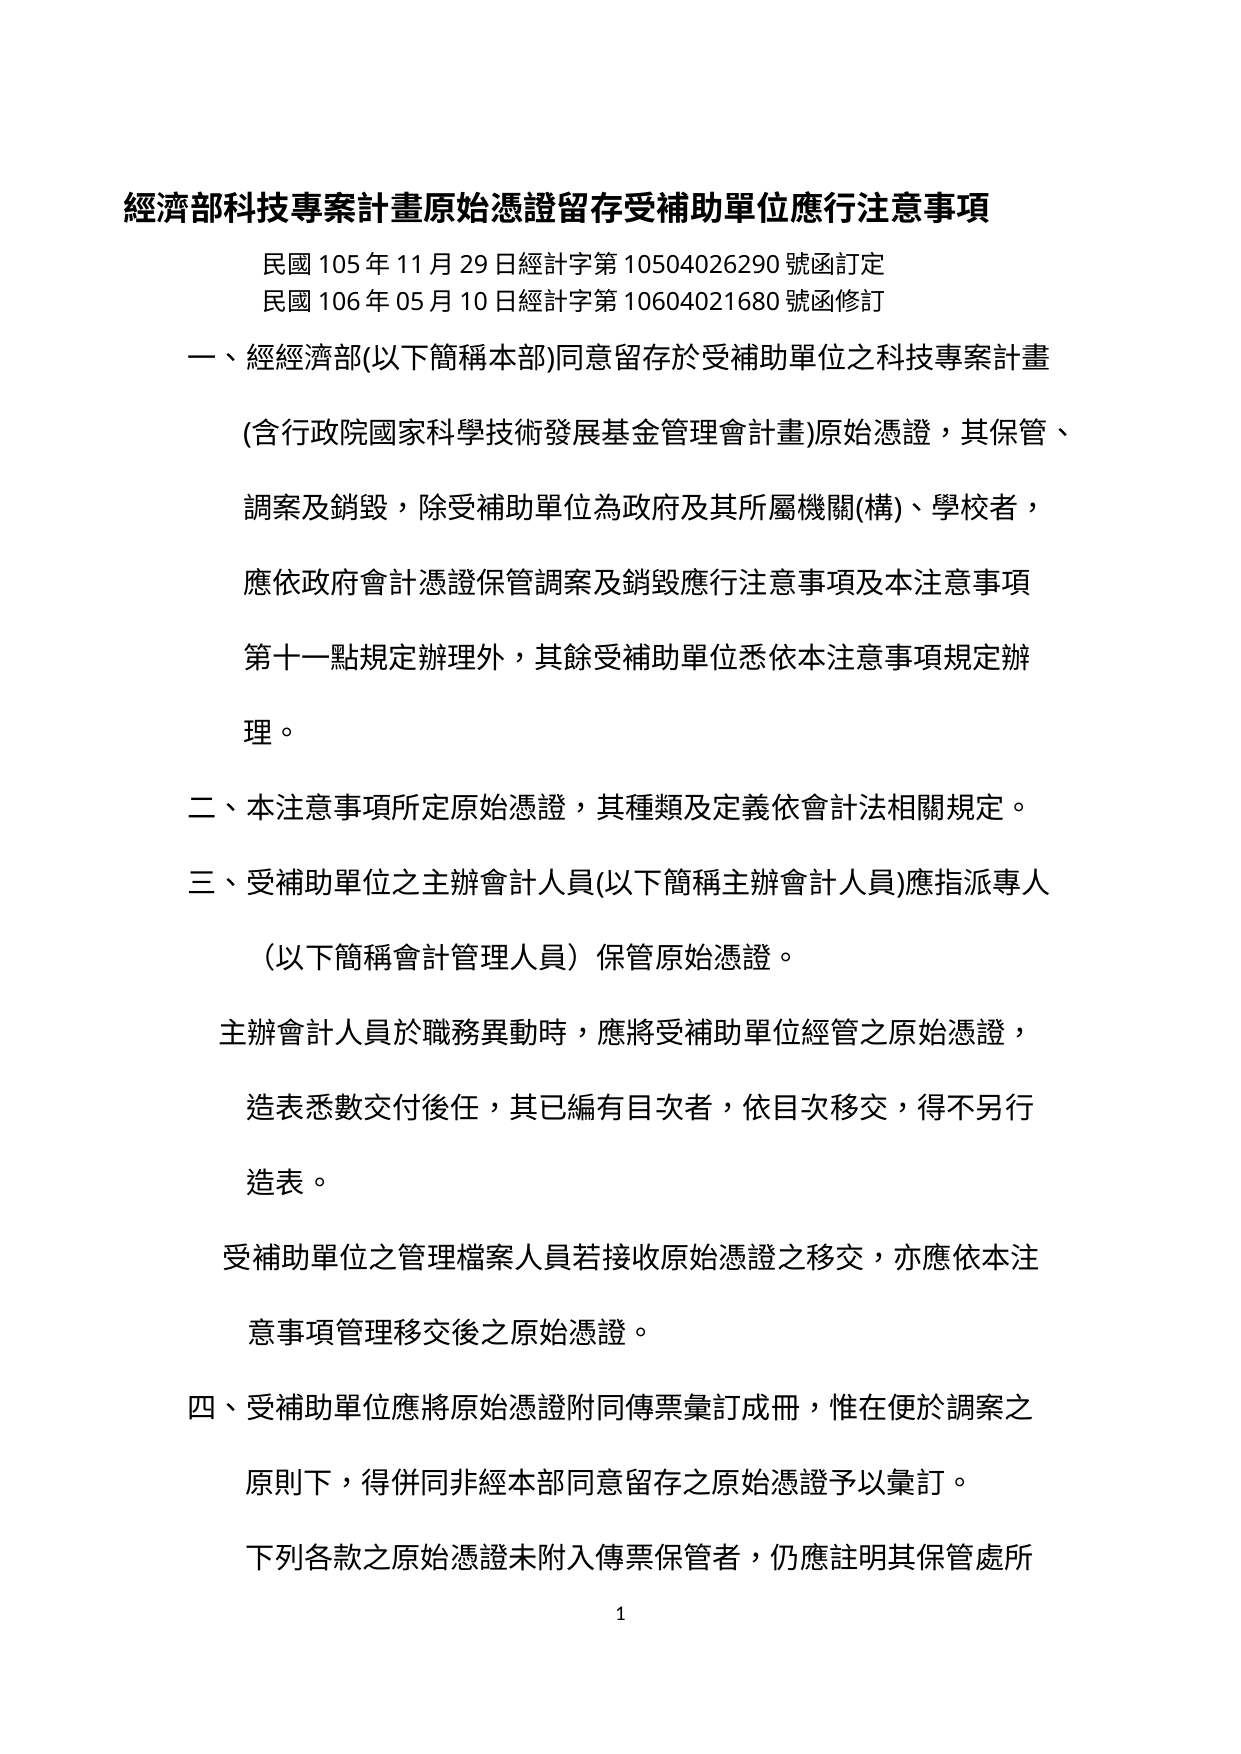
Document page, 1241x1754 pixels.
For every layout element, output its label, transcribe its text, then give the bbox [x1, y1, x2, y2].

text 四、受補助單位應將原始憑證附同傳票彙訂成冊，惟在便於調案之原則下，得併同非經本部同意留存之原始憑證予以彙訂。 [187, 1362, 1053, 1512]
text 主辦會計人員於職務異動時，應將受補助單位經管之原始憑證，造表悉數交付後任，其已編有目次者，依目次移交，得不另行造表。 [187, 987, 1053, 1212]
text 二、本注意事項所定原始憑證，其種類及定義依會計法相關規定。 [187, 762, 1053, 837]
text 民國105年11月29日經計字第10504026290號函訂定 [55, 237, 1191, 275]
text 經濟部科技專案計畫原始憑證留存受補助單位應行注意事項 [55, 162, 1191, 237]
text 下列各款之原始憑證未附入傳票保管者，仍應註明其保管處所 [245, 1512, 1053, 1587]
text 受補助單位之管理檔案人員若接收原始憑證之移交，亦應依本注意事項管理移交後之原始憑證。 [197, 1212, 1053, 1362]
text 一、經經濟部(以下簡稱本部)同意留存於受補助單位之科技專案計畫(含行政院國家科學技術發展基金管理會計畫)原始憑證，其保管、調案及銷毀，除受補助單位為政府及其所屬機關(構)、學校者，應依政府會計憑證保管調案及銷毀應行注意事項及本注意事項第十一點規定辦理外，其餘受補助單位悉依本注意事項規定辦理。 [187, 312, 1053, 762]
text 三、受補助單位之主辦會計人員(以下簡稱主辦會計人員)應指派專人（以下簡稱會計管理人員）保管原始憑證。 [187, 837, 1053, 987]
text 民國106年05月10日經計字第10604021680號函修訂 [55, 275, 1191, 312]
